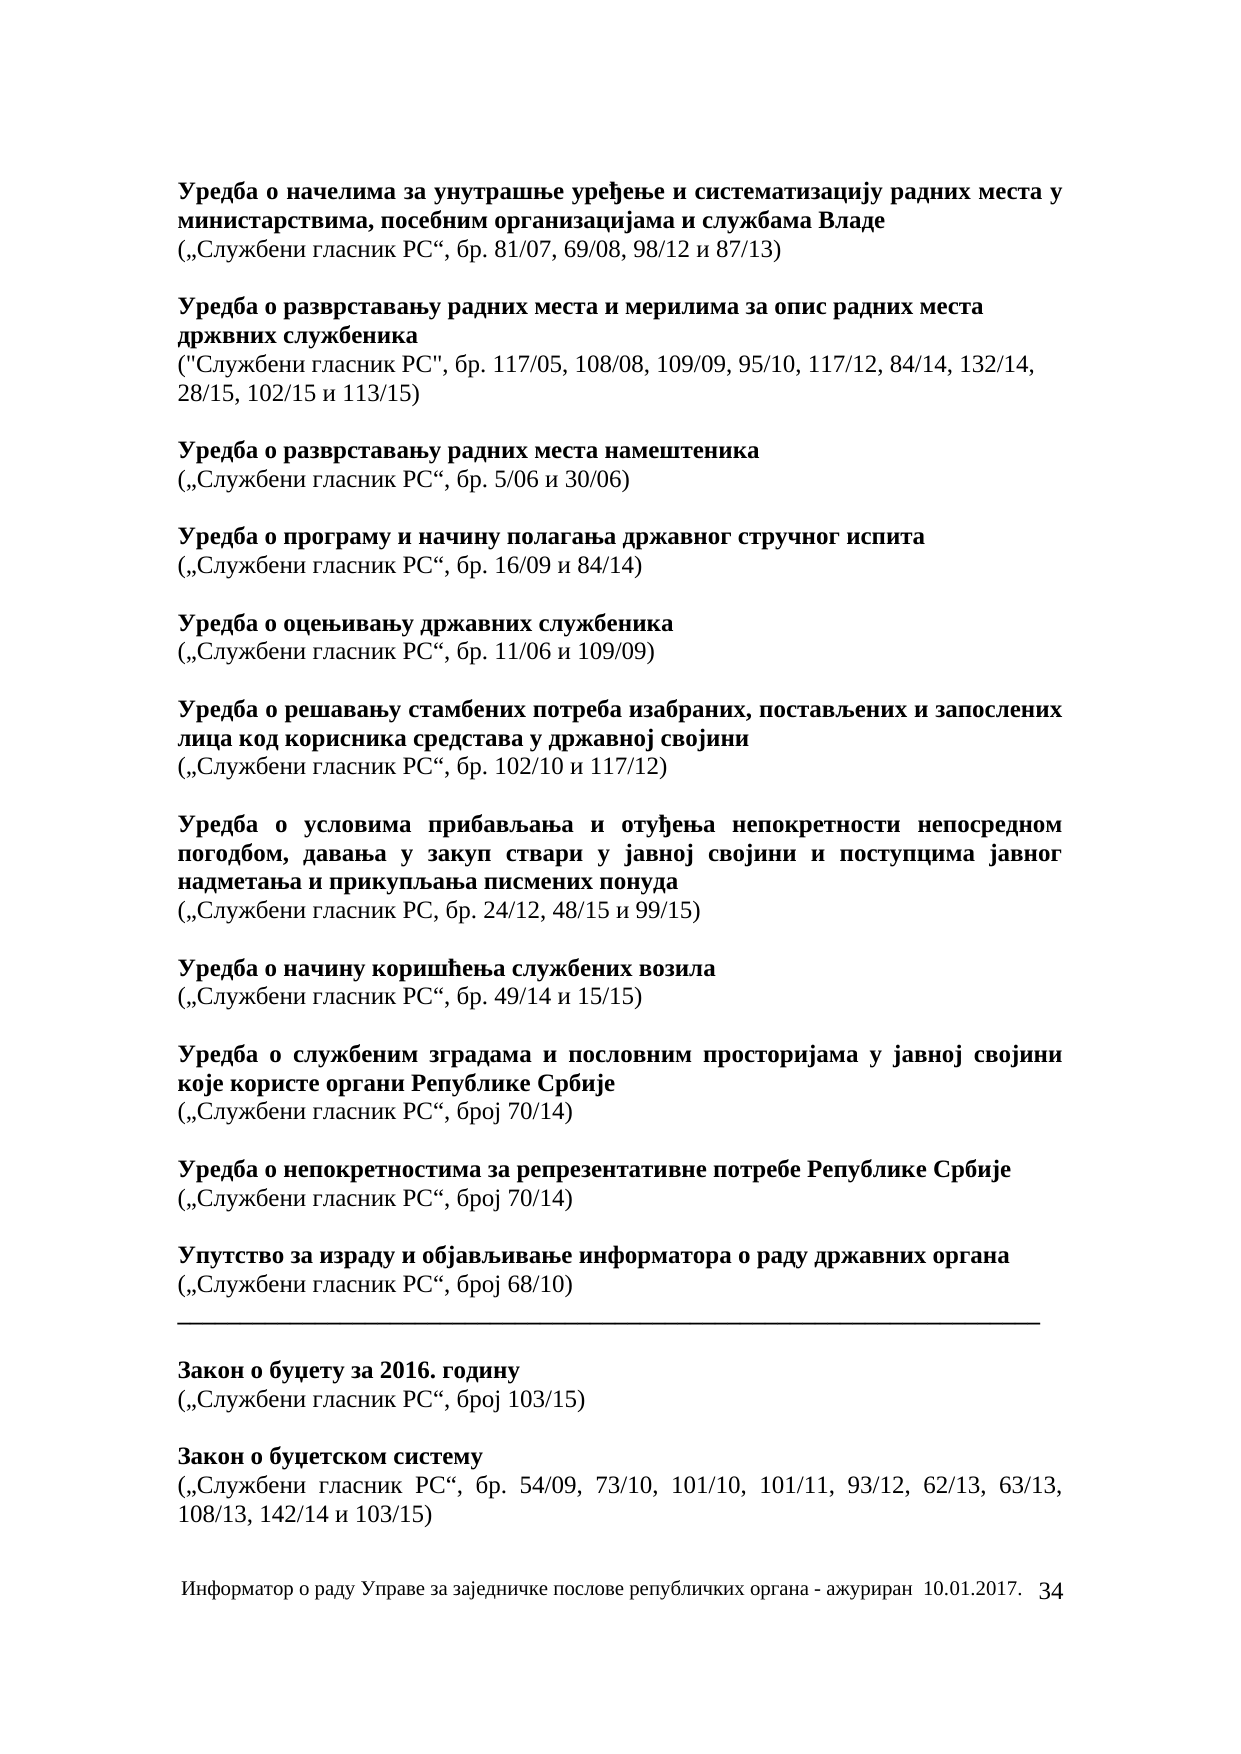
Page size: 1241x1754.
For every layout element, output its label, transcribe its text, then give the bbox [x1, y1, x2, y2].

text („Службени гласник РС“, бр. 11/06 и 109/09) [177, 636, 1063, 665]
text Уредба о програму и начину полагања државног стручног испита [177, 521, 1063, 550]
text („Службени гласник РС“, број 103/15) [177, 1384, 1063, 1413]
text Закон о буџету за 2016. годину [177, 1355, 1063, 1384]
text Уредба о службеним зградама и пословним просторијама у јавној својини које користе органи Републике Србије [177, 1039, 1063, 1096]
text („Службени гласник РС“, број 68/10) [177, 1269, 1063, 1298]
text Упутство за израду и објављивање информатора о раду државних органа [177, 1240, 1063, 1269]
text Закон о буџетском систему [177, 1441, 1063, 1470]
text Уредба о начелима за унутрашње уређење и систематизацију радних места у министарствима, посебним организацијама и службама Владе [177, 176, 1063, 234]
text („Службени гласник РС“, бр. 102/10 и 117/12) [177, 751, 1063, 780]
text Уредба о непокретностима за репрезентативне потребе Републике Србије [177, 1154, 1063, 1183]
text („Службени гласник РС, бр. 24/12, 48/15 и 99/15) [177, 895, 1063, 924]
text („Службени гласник РС“, бр. 54/09, 73/10, 101/10, 101/11, 93/12, 62/13, 63/13, 108/13, 142/14 и 103/15) [177, 1470, 1063, 1528]
text („Службени гласник РС“, бр. 81/07, 69/08, 98/12 и 87/13) [177, 234, 1063, 263]
text Уредба о условима прибављања и отуђења непокретности непосредном погодбом, давања у закуп ствари у јавној својини и поступцима јавног надметања и прикупљања писмених понуда [177, 809, 1063, 895]
text („Службени гласник РС“, бр. 49/14 и 15/15) [177, 981, 1063, 1010]
text ("Службени гласник РС", бр. 117/05, 108/08, 109/09, 95/10, 117/12, 84/14, 132/14, 28/15, 102/15 и 113/15) [177, 349, 1063, 406]
text Уредба о решавању стамбених потреба изабраних, постављених и запослених лица код корисника средстава у државној својини [177, 694, 1063, 751]
text („Службени гласник РС“, бр. 5/06 и 30/06) [177, 464, 1063, 493]
text („Службени гласник РС“, број 70/14) [177, 1096, 1063, 1125]
text _____________________________________________________________________ [177, 1298, 1063, 1326]
text („Службени гласник РС“, бр. 16/09 и 84/14) [177, 550, 1063, 579]
text Уредба о разврставању радних места намештеника [177, 435, 1063, 464]
text Уредба о разврставању радних места и мерилима за опис радних места држвних службеника [177, 291, 1063, 349]
text Уредба о начину коришћења службених возила [177, 953, 1063, 981]
text Уредба о оцењивању државних службеника [177, 608, 1063, 636]
text („Службени гласник РС“, број 70/14) [177, 1183, 1063, 1211]
